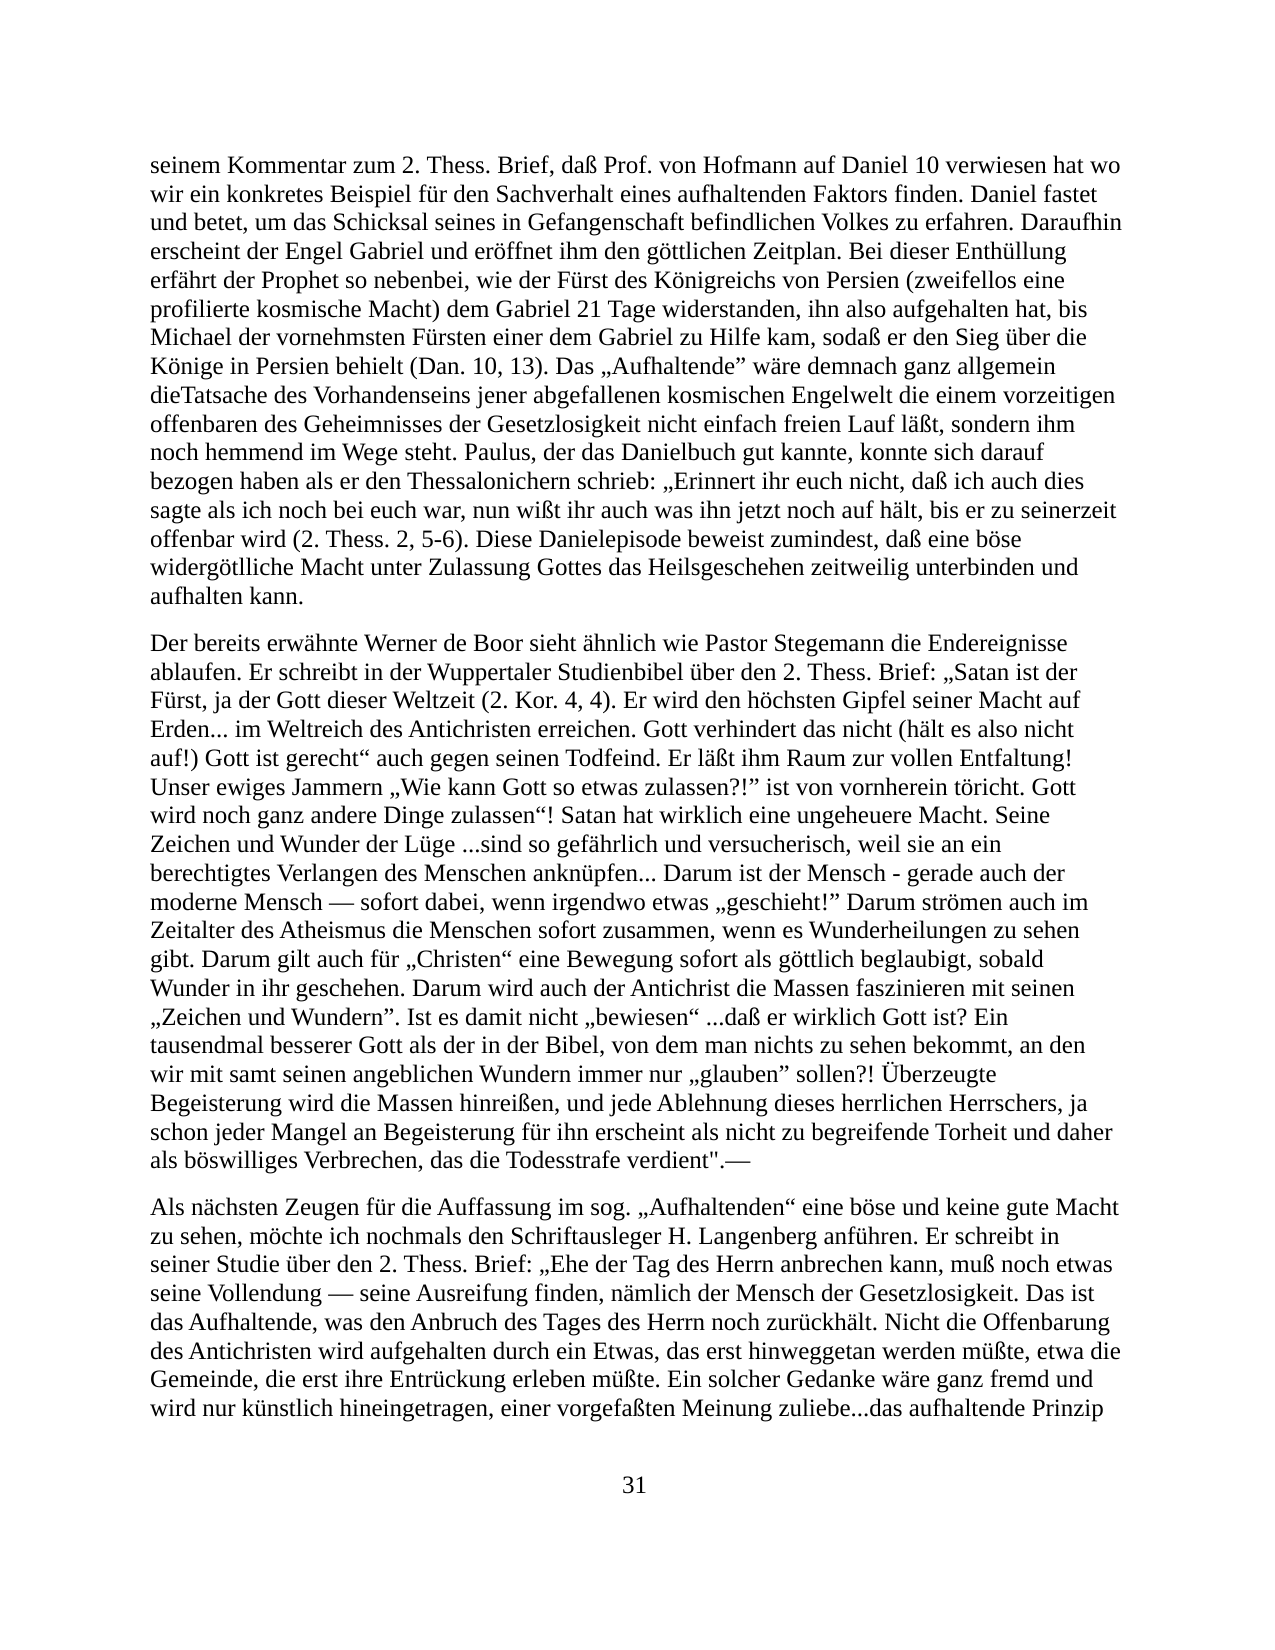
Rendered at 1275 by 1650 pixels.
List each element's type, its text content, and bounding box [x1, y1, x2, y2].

text seinem Kommentar zum 2. Thess. Brief, daß Prof. von Hofmann auf Daniel 10 verwiesen hat wo wir ein konkretes Beispiel für den Sachverhalt eines aufhaltenden Faktors finden. Daniel fastet und betet, um das Schicksal seines in Gefangenschaft befindlichen Volkes zu erfahren. Daraufhin erscheint der Engel Gabriel und eröffnet ihm den göttlichen Zeitplan. Bei dieser Enthüllung erfährt der Prophet so nebenbei, wie der Fürst des Königreichs von Persien (zweifellos eine profilierte kosmische Macht) dem Gabriel 21 Tage widerstanden, ihn also aufgehalten hat, bis Michael der vornehmsten Fürsten einer dem Gabriel zu Hilfe kam, sodaß er den Sieg über die Könige in Persien behielt (Dan. 10, 13). Das „Aufhaltende” wäre demnach ganz allgemein dieTatsache des Vorhandenseins jener abgefallenen kosmischen Engelwelt die einem vorzeitigen offenbaren des Geheimnisses der Gesetzlosigkeit nicht einfach freien Lauf läßt, sondern ihm noch hemmend im Wege steht. Paulus, der das Danielbuch gut kannte, konnte sich darauf bezogen haben als er den Thessalonichern schrieb: „Erinnert ihr euch nicht, daß ich auch dies sagte als ich noch bei euch war, nun wißt ihr auch was ihn jetzt noch auf hält, bis er zu seinerzeit offenbar wird (2. Thess. 2, 5-6). Diese Danielepisode beweist zumindest, daß eine böse widergötlliche Macht unter Zulassung Gottes das Heilsgeschehen zeitweilig unterbinden und aufhalten kann. [150, 150, 1125, 610]
text Der bereits erwähnte Werner de Boor sieht ähnlich wie Pastor Stegemann die Endereignisse ablaufen. Er schreibt in der Wuppertaler Studienbibel über den 2. Thess. Brief: „Satan ist der Fürst, ja der Gott dieser Weltzeit (2. Kor. 4, 4). Er wird den höchsten Gipfel seiner Macht auf Erden... im Weltreich des Antichristen erreichen. Gott verhindert das nicht (hält es also nicht auf!) Gott ist gerecht“ auch gegen seinen Todfeind. Er läßt ihm Raum zur vollen Entfaltung! Unser ewiges Jammern „Wie kann Gott so etwas zulassen?!” ist von vornherein töricht. Gott wird noch ganz andere Dinge zulassen“! Satan hat wirklich eine ungeheuere Macht. Seine Zeichen und Wunder der Lüge ...sind so gefährlich und versucherisch, weil sie an ein berechtigtes Verlangen des Menschen anknüpfen... Darum ist der Mensch - gerade auch der moderne Mensch — sofort dabei, wenn irgendwo etwas „geschieht!” Darum strömen auch im Zeitalter des Atheismus die Menschen sofort zusammen, wenn es Wunderheilungen zu sehen gibt. Darum gilt auch für „Christen“ eine Bewegung sofort als göttlich beglaubigt, sobald Wunder in ihr geschehen. Darum wird auch der Antichrist die Massen faszinieren mit seinen „Zeichen und Wundern”. Ist es damit nicht „bewiesen“ ...daß er wirklich Gott ist? Ein tausendmal besserer Gott als der in der Bibel, von dem man nichts zu sehen bekommt, an den wir mit samt seinen angeblichen Wundern immer nur „glauben” sollen?! Überzeugte Begeisterung wird die Massen hinreißen, und jede Ablehnung dieses herrlichen Herrschers, ja schon jeder Mangel an Begeisterung für ihn erscheint als nicht zu begreifende Torheit und daher als böswilliges Verbrechen, das die Todesstrafe verdient".— [150, 628, 1125, 1174]
text Als nächsten Zeugen für die Auffassung im sog. „Aufhaltenden“ eine böse und keine gute Macht zu sehen, möchte ich nochmals den Schriftausleger H. Langenberg anführen. Er schreibt in seiner Studie über den 2. Thess. Brief: „Ehe der Tag des Herrn anbrechen kann, muß noch etwas seine Vollendung — seine Ausreifung finden, nämlich der Mensch der Gesetzlosigkeit. Das ist das Aufhaltende, was den Anbruch des Tages des Herrn noch zurückhält. Nicht die Offenbarung des Antichristen wird aufgehalten durch ein Etwas, das erst hinweggetan werden müßte, etwa die Gemeinde, die erst ihre Entrückung erleben müßte. Ein solcher Gedanke wäre ganz fremd und wird nur künstlich hineingetragen, einer vorgefaßten Meinung zuliebe...das aufhaltende Prinzip [150, 1192, 1125, 1422]
